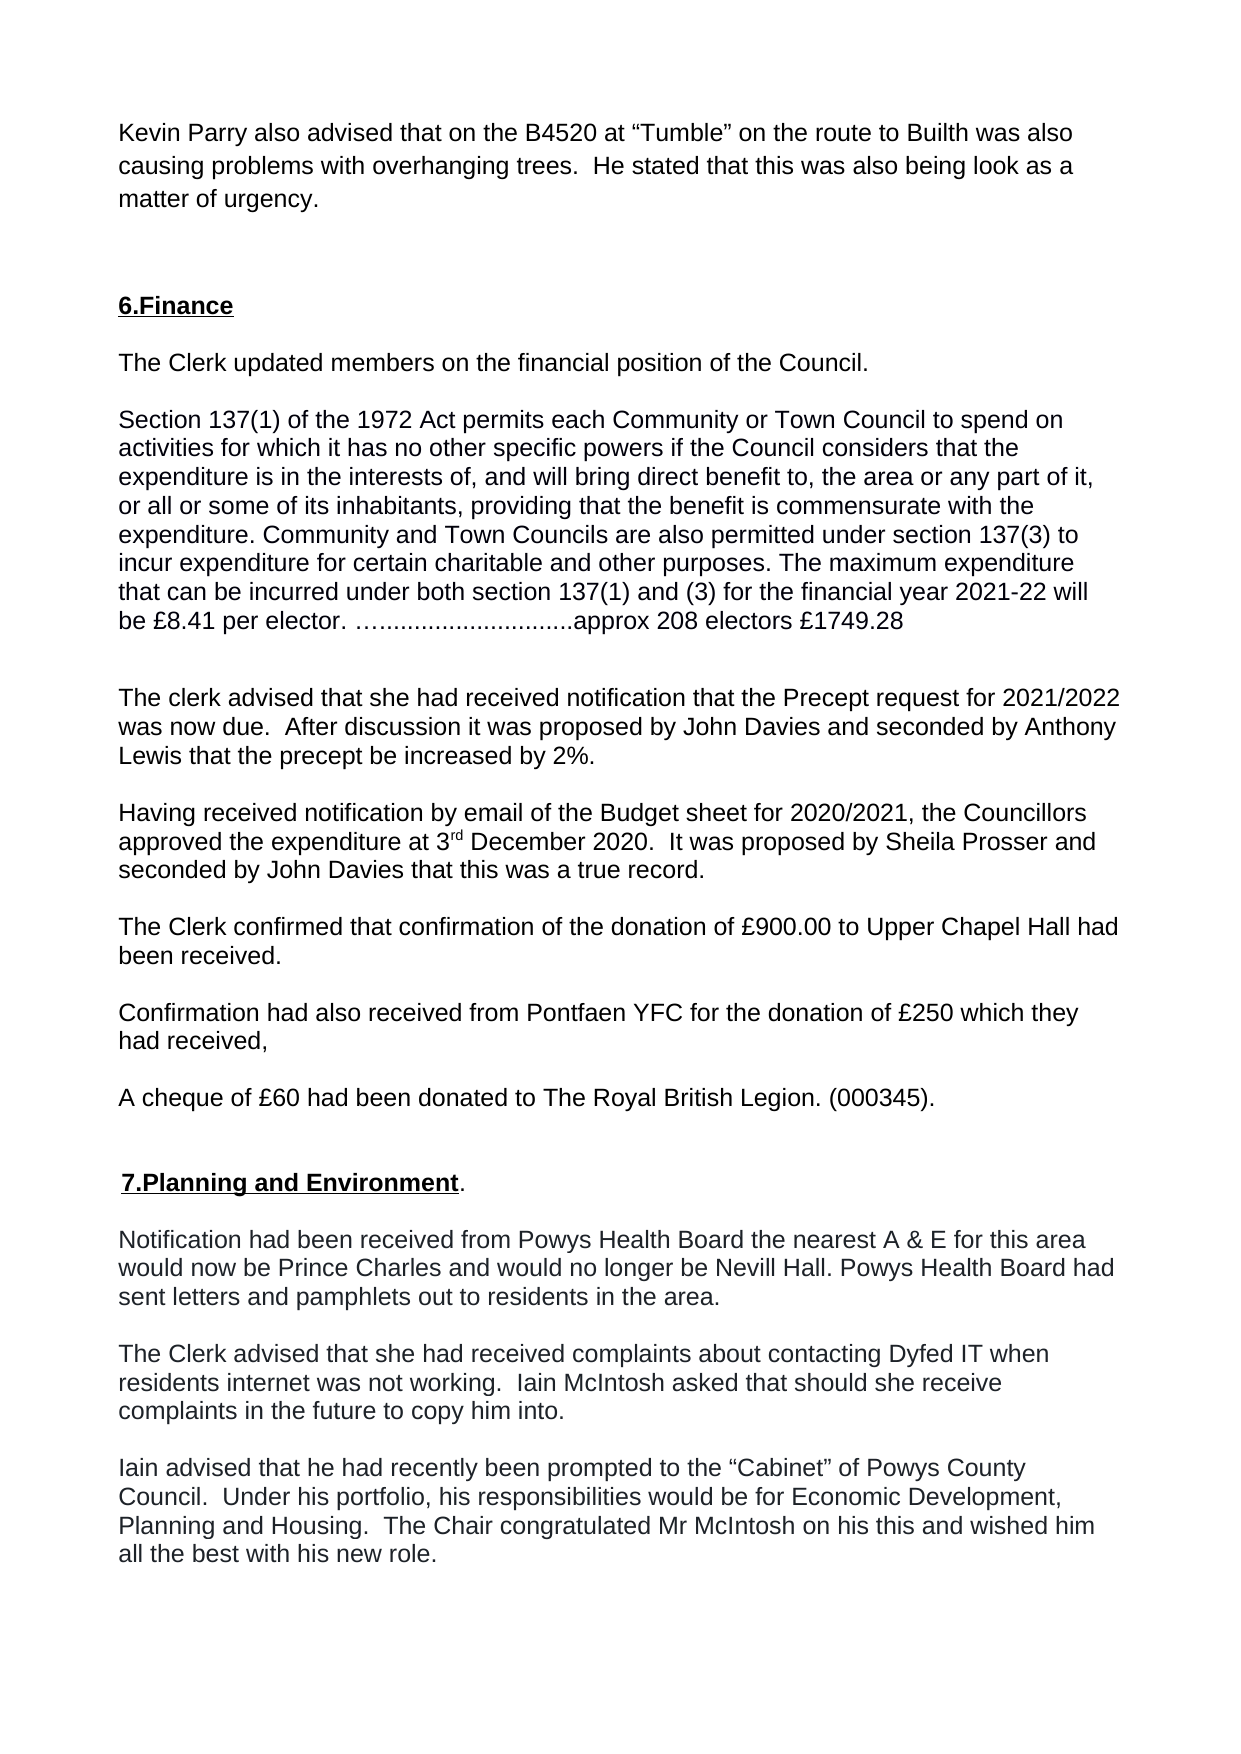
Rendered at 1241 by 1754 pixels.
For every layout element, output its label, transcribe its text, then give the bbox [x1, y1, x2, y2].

text The Clerk advised that she had received complaints about contacting Dyfed IT when residents internet was not working. Iain McIntosh asked that should she receive complaints in the future to copy him into. [118, 1339, 1122, 1425]
text A cheque of £60 had been donated to The Royal British Legion. (000345). [118, 1083, 1122, 1112]
text Iain advised that he had recently been prompted to the “Cabinet” of Powys County Council. Under his portfolio, his responsibilities would be for Economic Development, Planning and Housing. The Chair congratulated Mr McIntosh on his this and wished him all the best with his new role. [118, 1453, 1122, 1568]
text Section 137(1) of the 1972 Act permits each Community or Town Council to spend on activities for which it has no other specific powers if the Council considers that the expenditure is in the interests of, and will bring direct benefit to, the area or any part of it, or all or some of its inhabitants, providing that the benefit is commensurate with the expenditure. Community and Town Councils are also permitted under section 137(3) to incur expenditure for certain charitable and other purposes. The maximum expenditure that can be incurred under both section 137(1) and (3) for the financial year 2021-22 will be £8.41 per elector. …............................approx 208 electors £1749.28 [118, 404, 1122, 634]
text Having received notification by email of the Budget sheet for 2020/2021, the Councillors approved the expenditure at 3rd December 2020. It was proposed by Sheila Prosser and seconded by John Davies that this was a true record. [118, 798, 1122, 884]
text 7.Planning and Environment. [121, 1168, 1122, 1197]
text The Clerk confirmed that confirmation of the donation of £900.00 to Upper Chapel Hall had been received. [118, 912, 1122, 969]
text Confirmation had also received from Pontfaen YFC for the donation of £250 which they had received, [118, 997, 1122, 1055]
text Kevin Parry also advised that on the B4520 at “Tumble” on the route to Builth was also causing problems with overhanging trees. He stated that this was also being look as a matter of urgency. [118, 118, 1122, 213]
text The clerk advised that she had received notification that the Precept request for 2021/2022 was now due. After discussion it was proposed by John Davies and seconded by Anthony Lewis that the precept be increased by 2%. [118, 683, 1122, 770]
text The Clerk updated members on the financial position of the Council. [118, 348, 1122, 377]
text Notification had been received from Powys Health Board the nearest A & E for this area would now be Prince Charles and would no longer be Nevill Hall. Powys Health Board had sent letters and pamphlets out to residents in the area. [118, 1224, 1122, 1311]
text 6.Finance [118, 291, 1122, 320]
